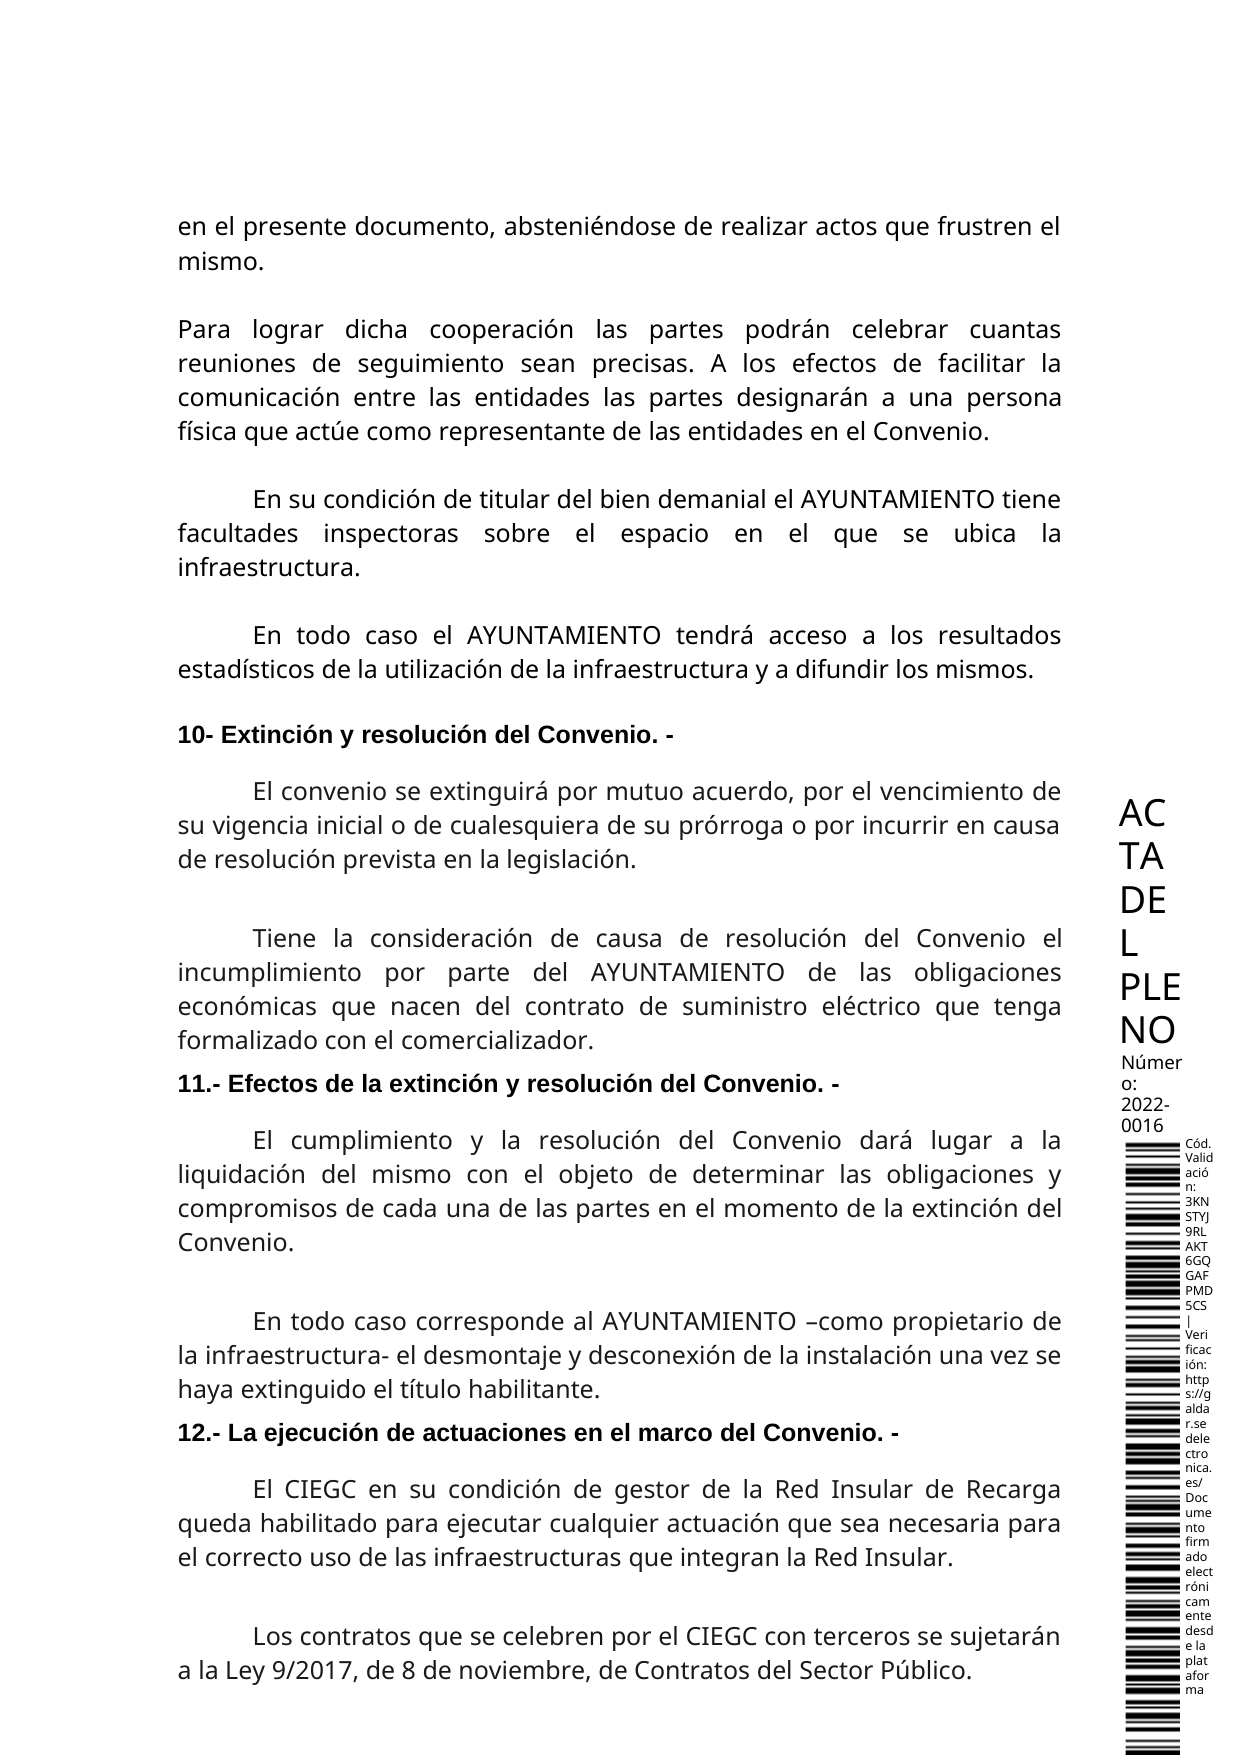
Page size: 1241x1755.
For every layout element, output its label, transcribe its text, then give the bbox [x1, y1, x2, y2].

text En su condición de titular del bien demanial el AYUNTAMIENTO tiene facultades inspectoras sobre el espacio en el que se ubica la infraestructura. [177, 482, 1062, 584]
subtitle 12.- La ejecución de actuaciones en el marco del Convenio. - [177, 1418, 1125, 1447]
text Para lograr dicha cooperación las partes podrán celebrar cuantas reuniones de seguimiento sean precisas. A los efectos de facilitar la comunicación entre las entidades las partes designarán a una persona física que actúe como representante de las entidades en el Convenio. [177, 311, 1062, 447]
text Número: 2022-0016 Fecha: 31/01/2023 [1121, 1053, 1186, 1136]
text en el presente documento, absteniéndose de realizar actos que frustren el mismo. [177, 209, 1062, 277]
text El CIEGC en su condición de gestor de la Red Insular de Recarga queda habilitado para ejecutar cualquier actuación que sea necesaria para el correcto uso de las infraestructuras que integran la Red Insular. [177, 1472, 1062, 1574]
text ACTA DEL PLENO [1119, 791, 1186, 1053]
text Tiene la consideración de causa de resolución del Convenio el incumplimiento por parte del AYUNTAMIENTO de las obligaciones económicas que nacen del contrato de suministro eléctrico que tenga formalizado con el comercializador. [177, 920, 1063, 1057]
text Cód. Validación: 3KNSTYJ9RLAKT6GQGAFPMD5CS | Verificación: https://galdar.sedelectronica.es/ Documento firmado electrónicamente desde la plataforma esPublico Gestiona | Página 28 de 53 [1185, 1136, 1214, 1693]
text En todo caso corresponde al AYUNTAMIENTO –como propietario de la infraestructura- el desmontaje y desconexión de la instalación una vez se haya extinguido el título habilitante. [177, 1303, 1063, 1406]
text El convenio se extinguirá por mutuo acuerdo, por el vencimiento de su vigencia inicial o de cualesquiera de su prórroga o por incurrir en causa de resolución prevista en la legislación. [177, 774, 1062, 876]
list Extinción y resolución del Convenio. - [177, 720, 1191, 749]
subtitle 11.- Efectos de la extinción y resolución del Convenio. - [177, 1069, 1117, 1098]
text [1117, 789, 1186, 1136]
text En todo caso el AYUNTAMIENTO tendrá acceso a los resultados estadísticos de la utilización de la infraestructura y a difundir los mismos. [177, 618, 1062, 686]
text El cumplimiento y la resolución del Convenio dará lugar a la liquidación del mismo con el objeto de determinar las obligaciones y compromisos de cada una de las partes en el momento de la extinción del Convenio. [177, 1123, 1063, 1259]
text Los contratos que se celebren por el CIEGC con terceros se sujetarán a la Ley 9/2017, de 8 de noviembre, de Contratos del Sector Público. [177, 1618, 1062, 1686]
